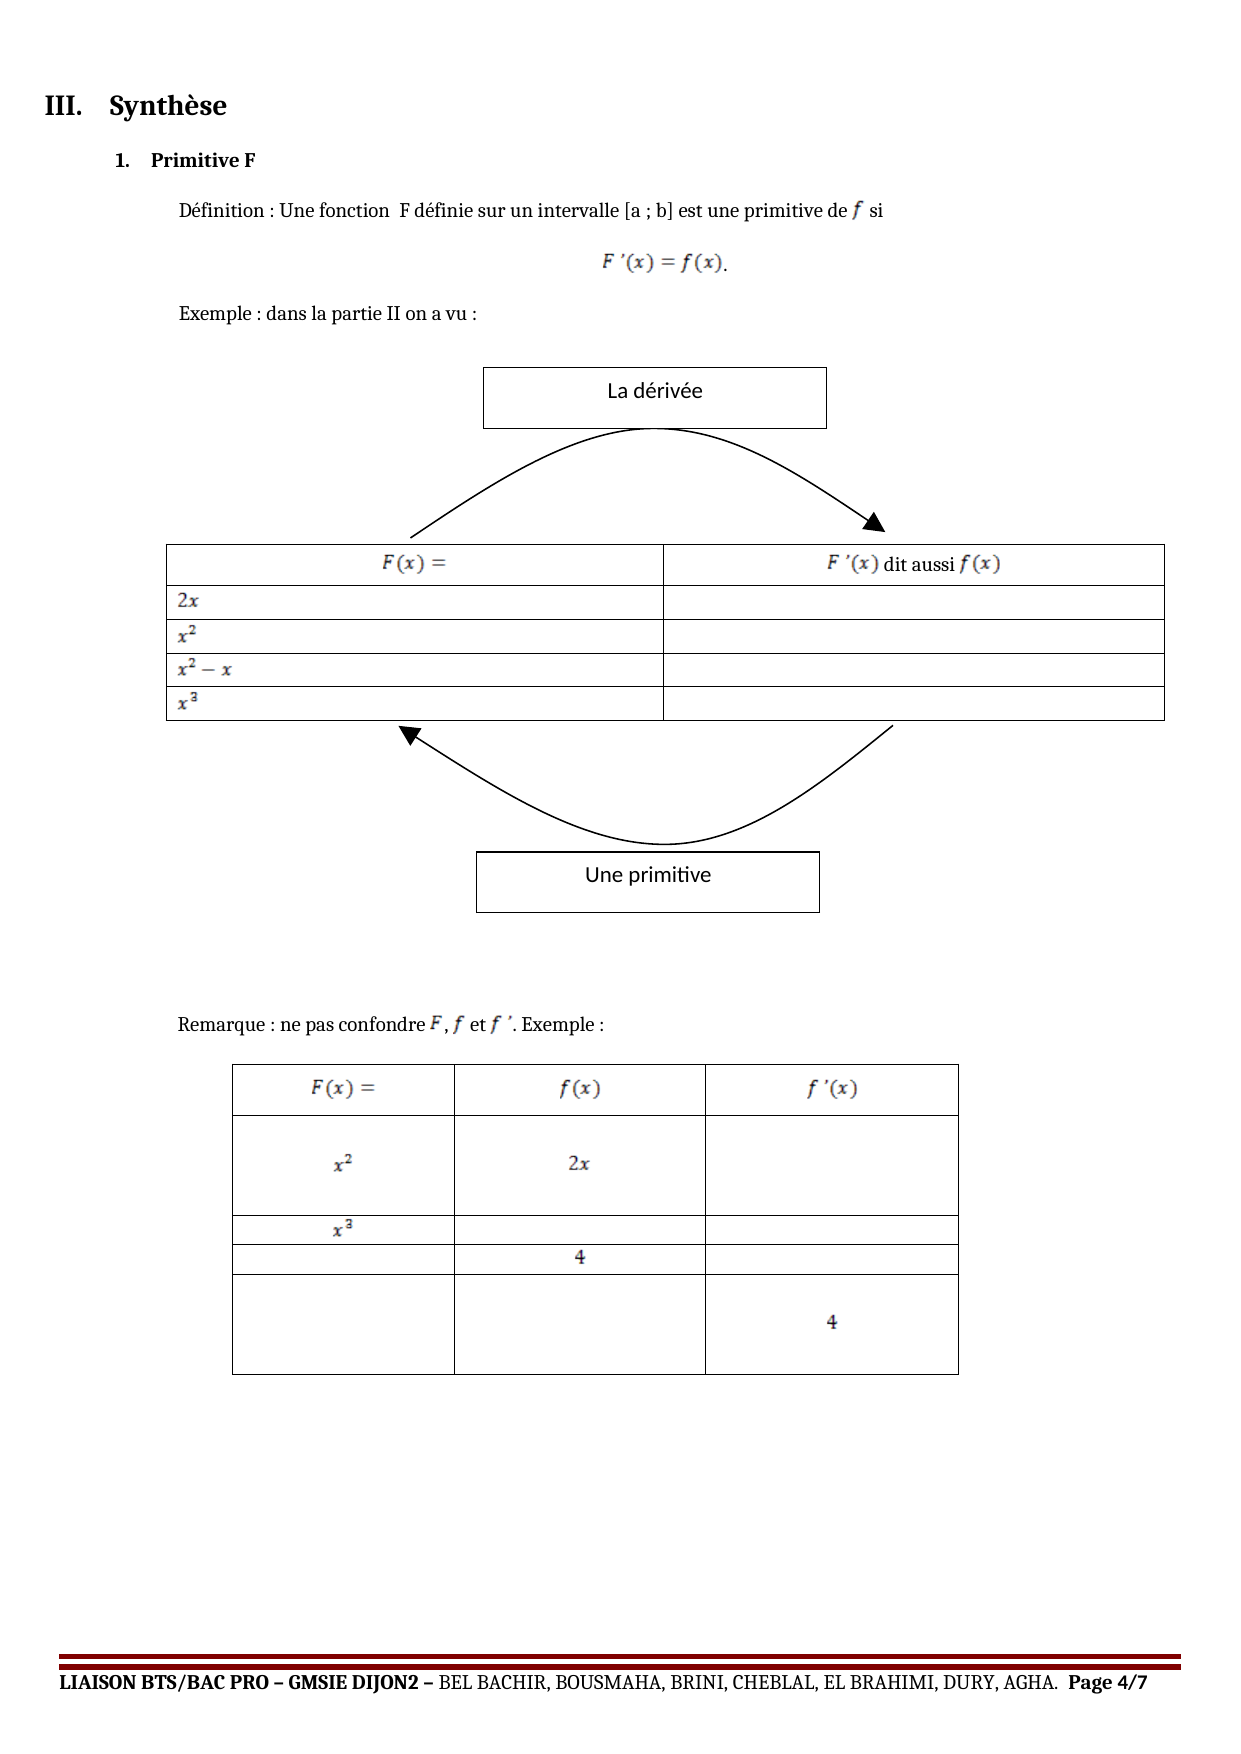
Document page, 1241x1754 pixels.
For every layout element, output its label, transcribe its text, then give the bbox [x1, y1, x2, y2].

picture [177, 689, 200, 718]
picture [332, 1216, 355, 1245]
table_header [167, 545, 663, 585]
table_cell [233, 1275, 454, 1374]
table_header [706, 1065, 958, 1115]
table_cell [706, 1116, 958, 1215]
table_cell [706, 1245, 958, 1273]
list Primitive F [115, 148, 1152, 172]
picture [453, 1011, 466, 1039]
list Synthèse [44, 89, 1152, 123]
table_cell [664, 586, 1164, 619]
picture [430, 1011, 444, 1039]
table_cell [664, 654, 1164, 686]
table_cell [664, 687, 1164, 720]
list Remarque : ne pas confondre [144, 1011, 430, 1039]
table_cell [233, 1245, 454, 1273]
picture [311, 1075, 376, 1104]
list Définition : Une fonction F définie sur un intervalle [a ; b] est une primitive de [178, 197, 852, 225]
table_cell [664, 620, 1164, 652]
table_cell [167, 687, 663, 720]
text Une primitive [493, 860, 804, 888]
table_cell [167, 586, 663, 619]
table_cell [706, 1275, 958, 1374]
list . Exemple : [513, 1011, 1152, 1039]
picture [333, 1151, 354, 1180]
picture [852, 196, 865, 225]
picture [574, 1245, 586, 1274]
table_header [455, 1065, 705, 1115]
picture [826, 1310, 838, 1339]
list [178, 249, 602, 277]
table_cell [455, 1216, 705, 1244]
picture [382, 550, 447, 579]
picture [177, 622, 198, 651]
table_cell [167, 654, 663, 686]
table_header [233, 1065, 454, 1115]
list et [466, 1011, 490, 1039]
table_header dit aussi [664, 545, 1164, 585]
table_cell [233, 1216, 332, 1244]
table_cell [233, 1116, 454, 1215]
table_cell [455, 1275, 705, 1374]
table_cell [586, 1245, 705, 1273]
picture [568, 1151, 592, 1180]
picture [177, 588, 201, 617]
list , [444, 1011, 453, 1039]
picture [560, 1075, 601, 1104]
text La dérivée [500, 376, 811, 404]
picture [177, 656, 234, 684]
table_cell [167, 620, 663, 652]
table_cell [455, 1116, 705, 1215]
picture [959, 550, 1000, 579]
picture [602, 249, 723, 278]
picture [807, 1075, 858, 1104]
table_cell [706, 1216, 958, 1244]
picture [827, 550, 884, 579]
list . [723, 249, 1152, 277]
table_cell [455, 1245, 574, 1273]
table_cell [355, 1216, 454, 1244]
list si [865, 197, 1152, 225]
picture [490, 1011, 513, 1039]
list Exemple : dans la partie II on a vu : [178, 302, 1152, 326]
